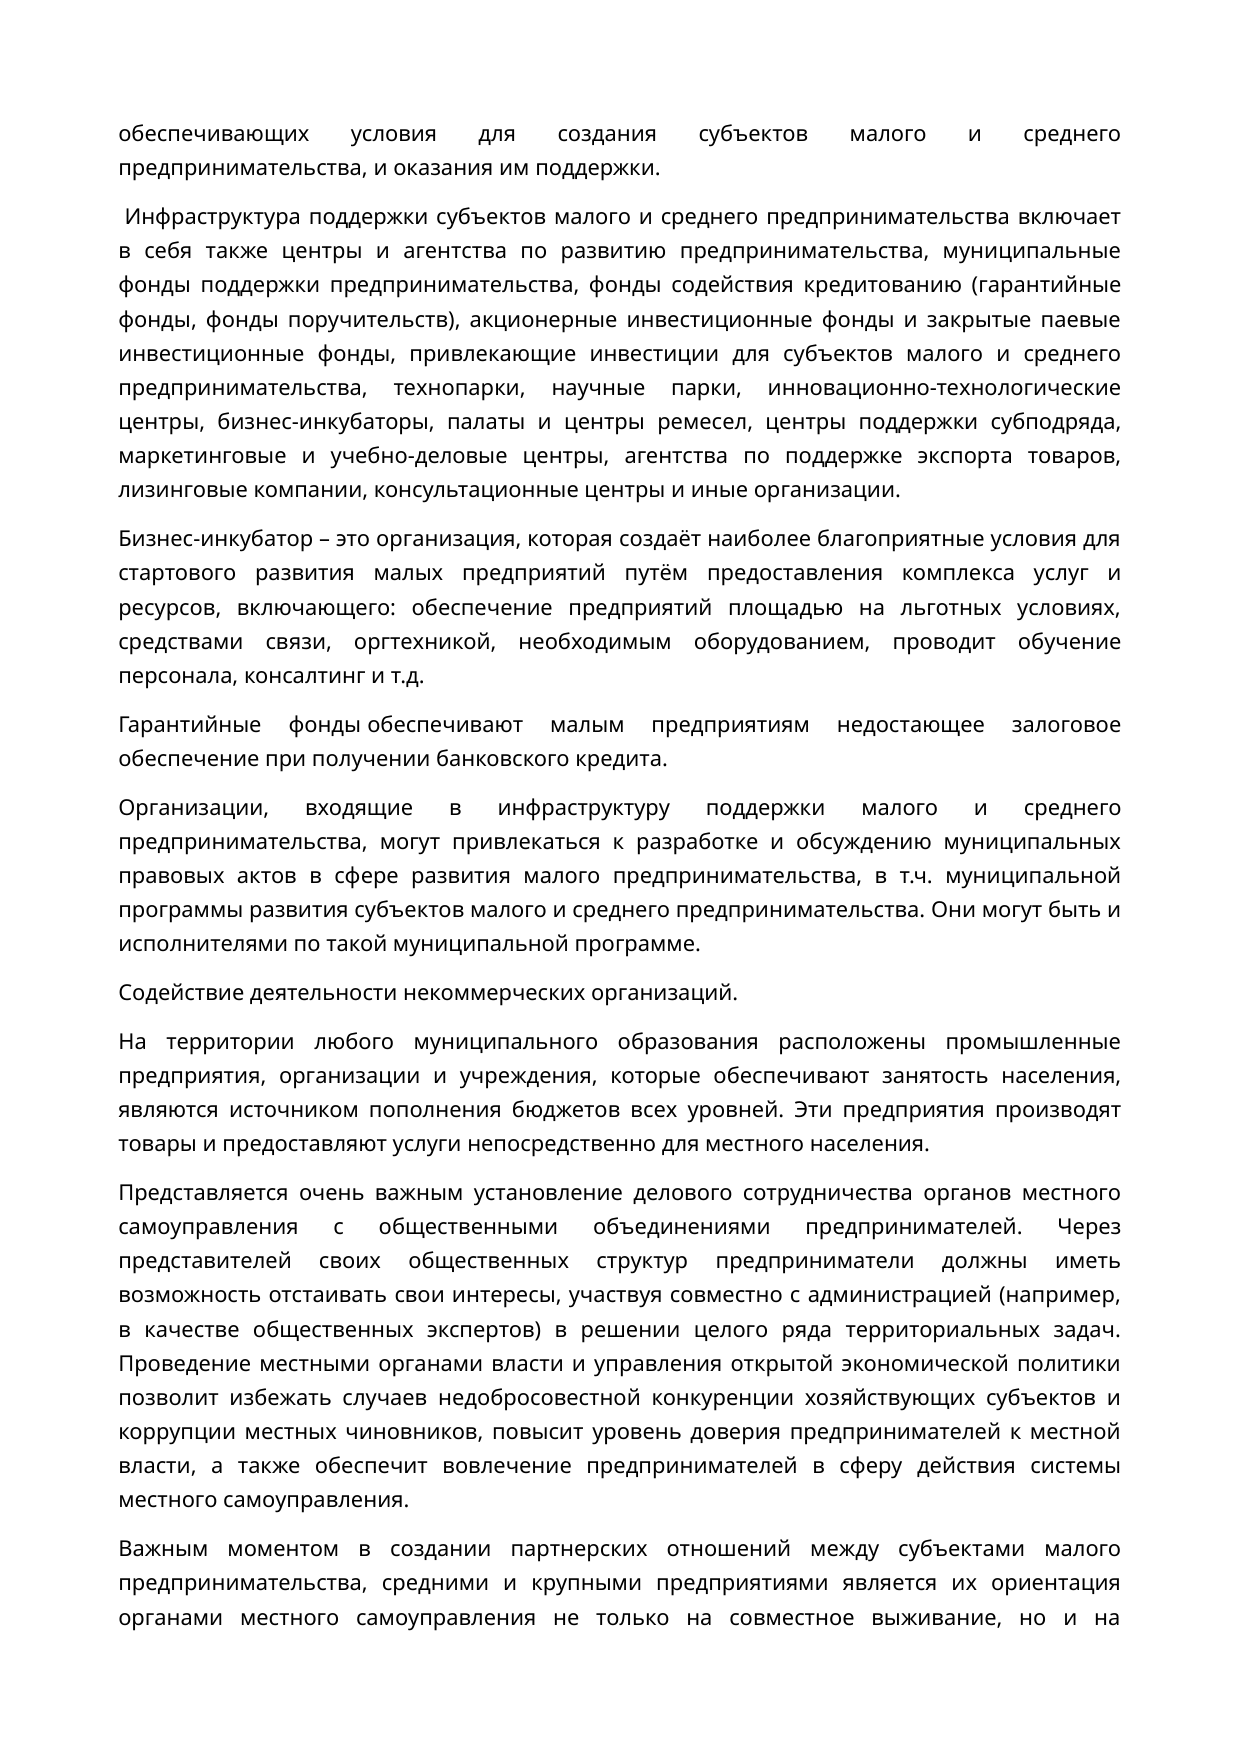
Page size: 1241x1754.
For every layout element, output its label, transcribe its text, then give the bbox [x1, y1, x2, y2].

text Содействие деятельности некоммерческих организаций. [118, 977, 1122, 1007]
text Представляется очень важным установление делового сотрудничества органов местного самоуправления с общественными объединениями предпринимателей. Через представителей своих общественных структур предприниматели должны иметь возможность отстаивать свои интересы, участвуя совместно с администрацией (например, в качестве общественных экспертов) в решении целого ряда территориальных задач. Проведение местными органами власти и управления открытой экономической политики позволит избежать случаев недобросовестной конкуренции хозяйствующих субъектов и коррупции местных чиновников, повысит уровень доверия предпринимателей к местной власти, а также обеспечит вовлечение предпринимателей в сферу действия системы местного самоуправления. [118, 1177, 1122, 1514]
text На территории любого муниципального образования расположены промышленные предприятия, организации и учреждения, которые обеспечивают занятость населения, являются источником пополнения бюджетов всех уровней. Эти предприятия производят товары и предоставляют услуги непосредственно для местного населения. [118, 1026, 1122, 1158]
text Гарантийные фонды обеспечивают малым предприятиям недостающее залоговое обеспечение при получении банковского кредита. [118, 708, 1122, 772]
text обеспечивающих условия для создания субъектов малого и среднего предпринимательства, и оказания им поддержки. [118, 118, 1122, 182]
text Важным моментом в создании партнерских отношений между субъектами малого предпринимательства, средними и крупными предприятиями является их ориентация органами местного самоуправления не только на совместное выживание, но и на [118, 1533, 1122, 1631]
text Организации, входящие в инфраструктуру поддержки малого и среднего предпринимательства, могут привлекаться к разработке и обсуждению муниципальных правовых актов в сфере развития малого предпринимательства, в т.ч. муниципальной программы развития субъектов малого и среднего предпринимательства. Они могут быть и исполнителями по такой муниципальной программе. [118, 791, 1122, 958]
text Бизнес-инкубатор – это организация, которая создаёт наиболее благоприятные условия для стартового развития малых предприятий путём предоставления комплекса услуг и ресурсов, включающего: обеспечение предприятий площадью на льготных условиях, средствами связи, оргтехникой, необходимым оборудованием, проводит обучение персонала, консалтинг и т.д. [118, 523, 1122, 689]
text Инфраструктура поддержки субъектов малого и среднего предпринимательства включает в себя также центры и агентства по развитию предпринимательства, муниципальные фонды поддержки предпринимательства, фонды содействия кредитованию (гарантийные фонды, фонды поручительств), акционерные инвестиционные фонды и закрытые паевые инвестиционные фонды, привлекающие инвестиции для субъектов малого и среднего предпринимательства, технопарки, научные парки, инновационно-технологические центры, бизнес-инкубаторы, палаты и центры ремесел, центры поддержки субподряда, маркетинговые и учебно-деловые центры, агентства по поддержке экспорта товаров, лизинговые компании, консультационные центры и иные организации. [118, 201, 1122, 504]
